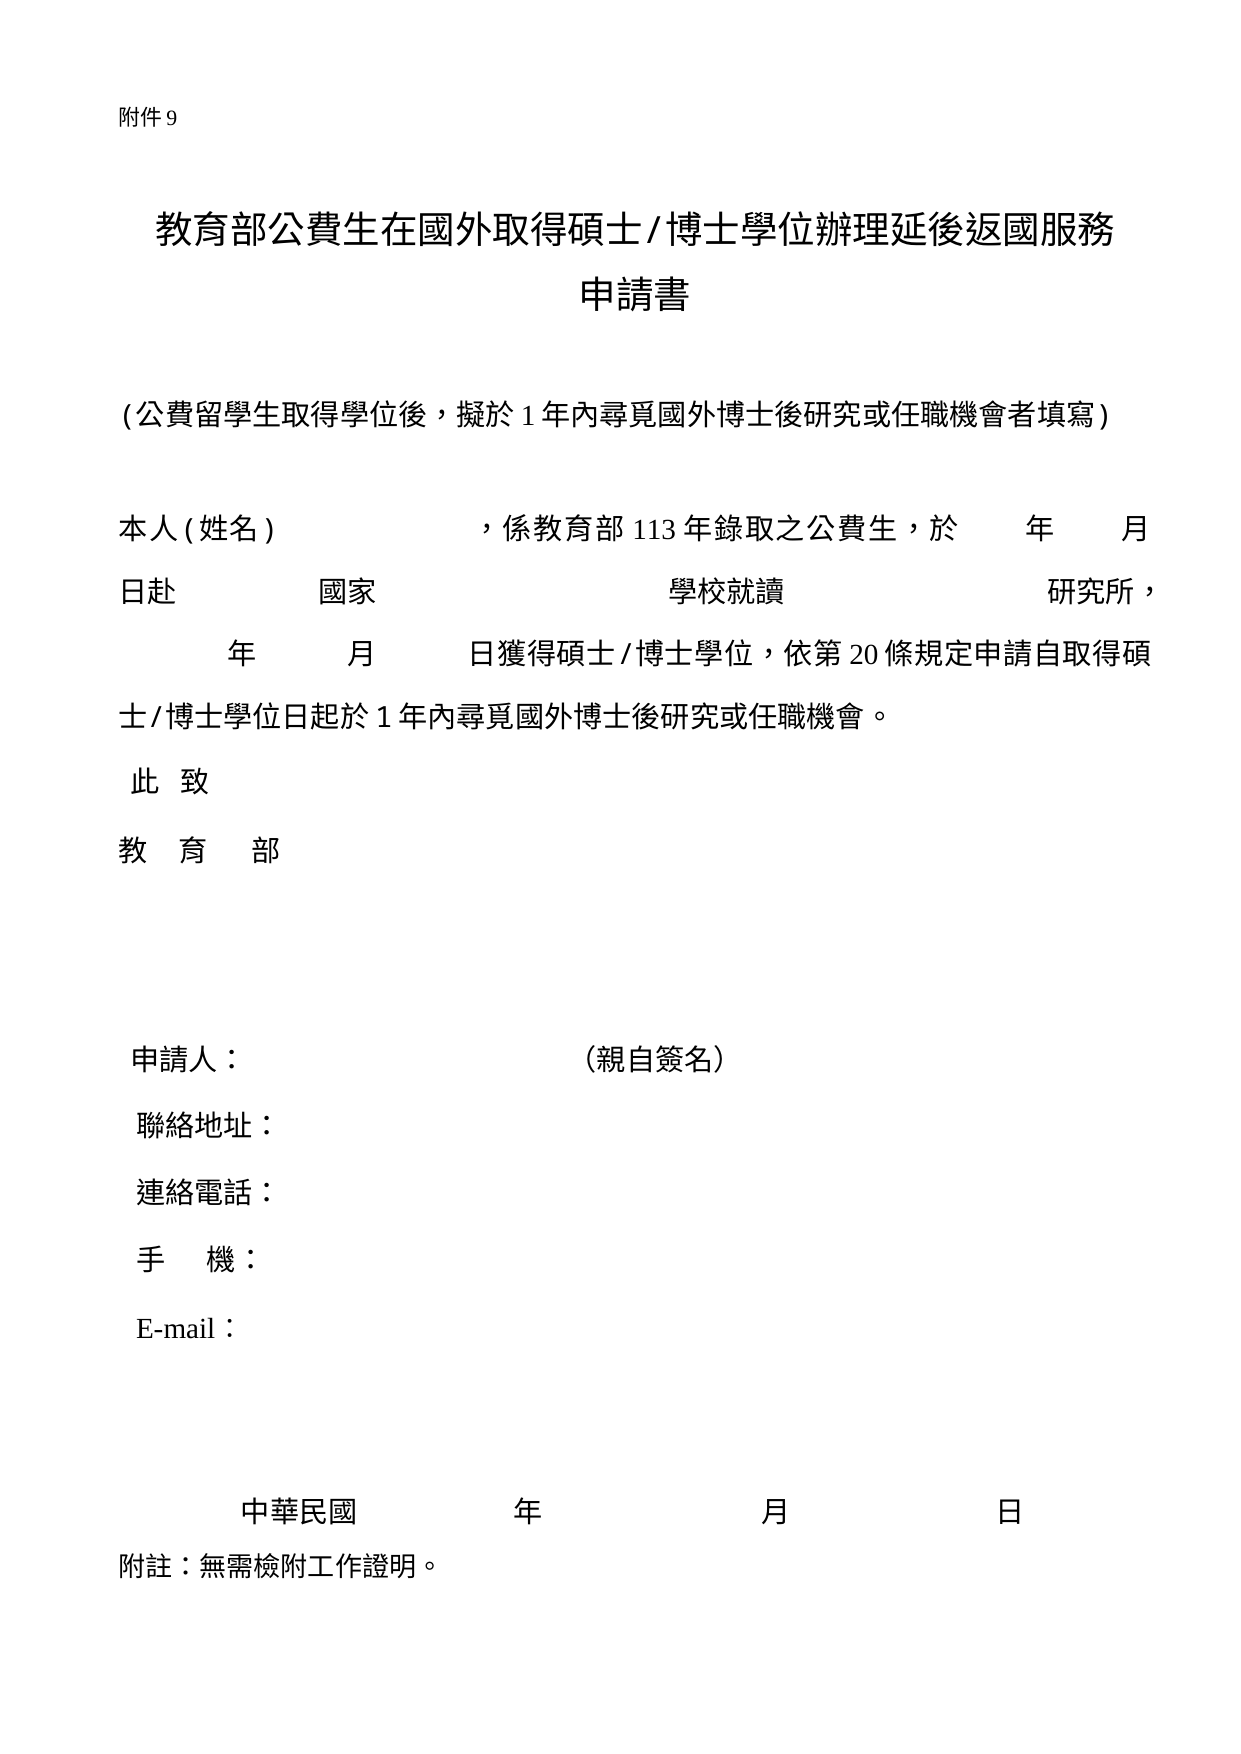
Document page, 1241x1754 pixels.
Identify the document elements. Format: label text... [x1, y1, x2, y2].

text 申請書 [118, 265, 1152, 319]
text 聯絡地址： [118, 1093, 1152, 1145]
text 申請人： （親自簽名） [118, 1026, 1152, 1078]
text E-mail： [118, 1293, 1152, 1345]
text (公費留學生取得學位後，擬於1年內尋覓國外博士後研究或任職機會者填寫) [118, 391, 1152, 433]
text 附件9 [118, 100, 1152, 132]
text 教育部公費生在國外取得碩士/博士學位辦理延後返國服務 [118, 199, 1152, 254]
text 附註：無需檢附工作證明。 [118, 1545, 1152, 1584]
text 教 育 部 [118, 828, 1152, 870]
text 年 月 日獲得碩士/博士學位，依第20條規定申請自取得碩士/博士學位日起於1年內尋覓國外博士後研究或任職機會。 [118, 614, 1152, 739]
text 手 機： [118, 1226, 1152, 1278]
text 連絡電話： [118, 1160, 1152, 1212]
text 此 致 [118, 758, 1152, 801]
text 本人(姓名) ，係教育部113年錄取之公費生，於 年 月 日赴 國家 學校就讀 研究所， [118, 489, 1152, 614]
text 中華民國 年 月 日 [118, 1426, 1152, 1531]
